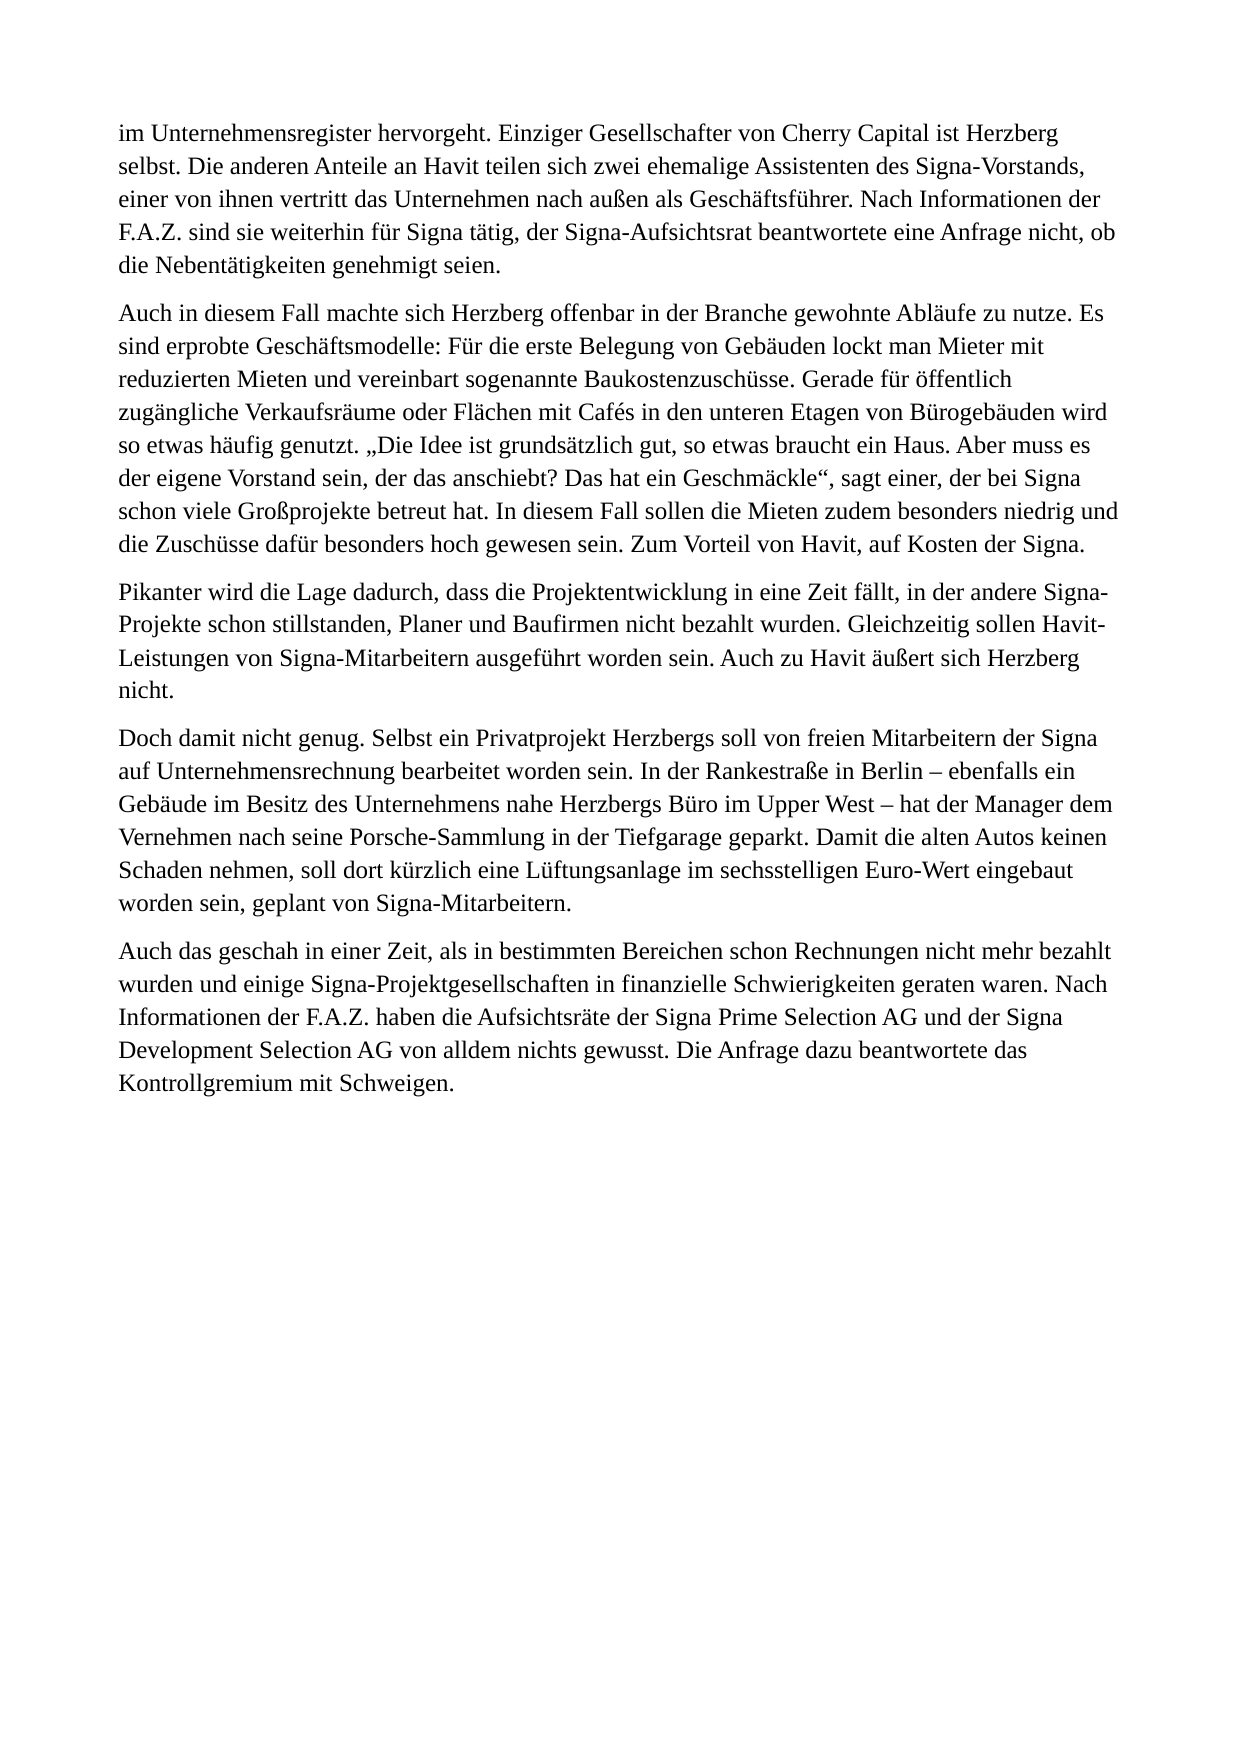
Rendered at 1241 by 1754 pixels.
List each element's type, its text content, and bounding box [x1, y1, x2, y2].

text im Unternehmensregister hervorgeht. Einziger Gesellschafter von Cherry Capital ist Herzberg selbst. Die anderen Anteile an Havit teilen sich zwei ehemalige Assistenten des Signa-Vorstands, einer von ihnen vertritt das Unternehmen nach außen als Geschäftsführer. Nach Informationen der F.A.Z. sind sie weiterhin für Signa tätig, der Signa-Aufsichtsrat beantwortete eine Anfrage nicht, ob die Nebentätigkeiten genehmigt seien. [118, 118, 1122, 279]
text Auch das geschah in einer Zeit, als in bestimmten Bereichen schon Rechnungen nicht mehr bezahlt wurden und einige Signa-Projektgesellschaften in finanzielle Schwierigkeiten geraten waren. Nach Informationen der F.A.Z. haben die Aufsichtsräte der Signa Prime Selection AG und der Signa Development Selection AG von alldem nichts gewusst. Die Anfrage dazu beantwortete das Kontrollgremium mit Schweigen. [118, 936, 1122, 1097]
text Doch damit nicht genug. Selbst ein Privatprojekt Herzbergs soll von freien Mitarbeitern der Signa auf Unternehmensrechnung bearbeitet worden sein. In der Rankestraße in Berlin – ebenfalls ein Gebäude im Besitz des Unternehmens nahe Herzbergs Büro im Upper West – hat der Manager dem Vernehmen nach seine Porsche-Sammlung in der Tiefgarage geparkt. Damit die alten Autos keinen Schaden nehmen, soll dort kürzlich eine Lüftungsanlage im sechsstelligen Euro-Wert eingebaut worden sein, geplant von Signa-Mitarbeitern. [118, 723, 1122, 917]
text Auch in diesem Fall machte sich Herzberg offenbar in der Branche gewohnte Abläufe zu nutze. Es sind erprobte Geschäftsmodelle: Für die erste Belegung von Gebäuden lockt man Mieter mit reduzierten Mieten und vereinbart sogenannte Baukostenzuschüsse. Gerade für öffentlich zugängliche Verkaufsräume oder Flächen mit Cafés in den unteren Etagen von Bürogebäuden wird so etwas häufig genutzt. „Die Idee ist grundsätzlich gut, so etwas braucht ein Haus. Aber muss es der eigene Vorstand sein, der das anschiebt? Das hat ein Geschmäckle“, sagt einer, der bei Signa schon viele Großprojekte betreut hat. In diesem Fall sollen die Mieten zudem besonders niedrig und die Zuschüsse dafür besonders hoch gewesen sein. Zum Vorteil von Havit, auf Kosten der Signa. [118, 298, 1122, 558]
text Pikanter wird die Lage dadurch, dass die Projektentwicklung in eine Zeit fällt, in der andere Signa-Projekte schon stillstanden, Planer und Baufirmen nicht bezahlt wurden. Gleichzeitig sollen Havit-Leistungen von Signa-Mitarbeitern ausgeführt worden sein. Auch zu Havit äußert sich Herzberg nicht. [118, 577, 1122, 704]
